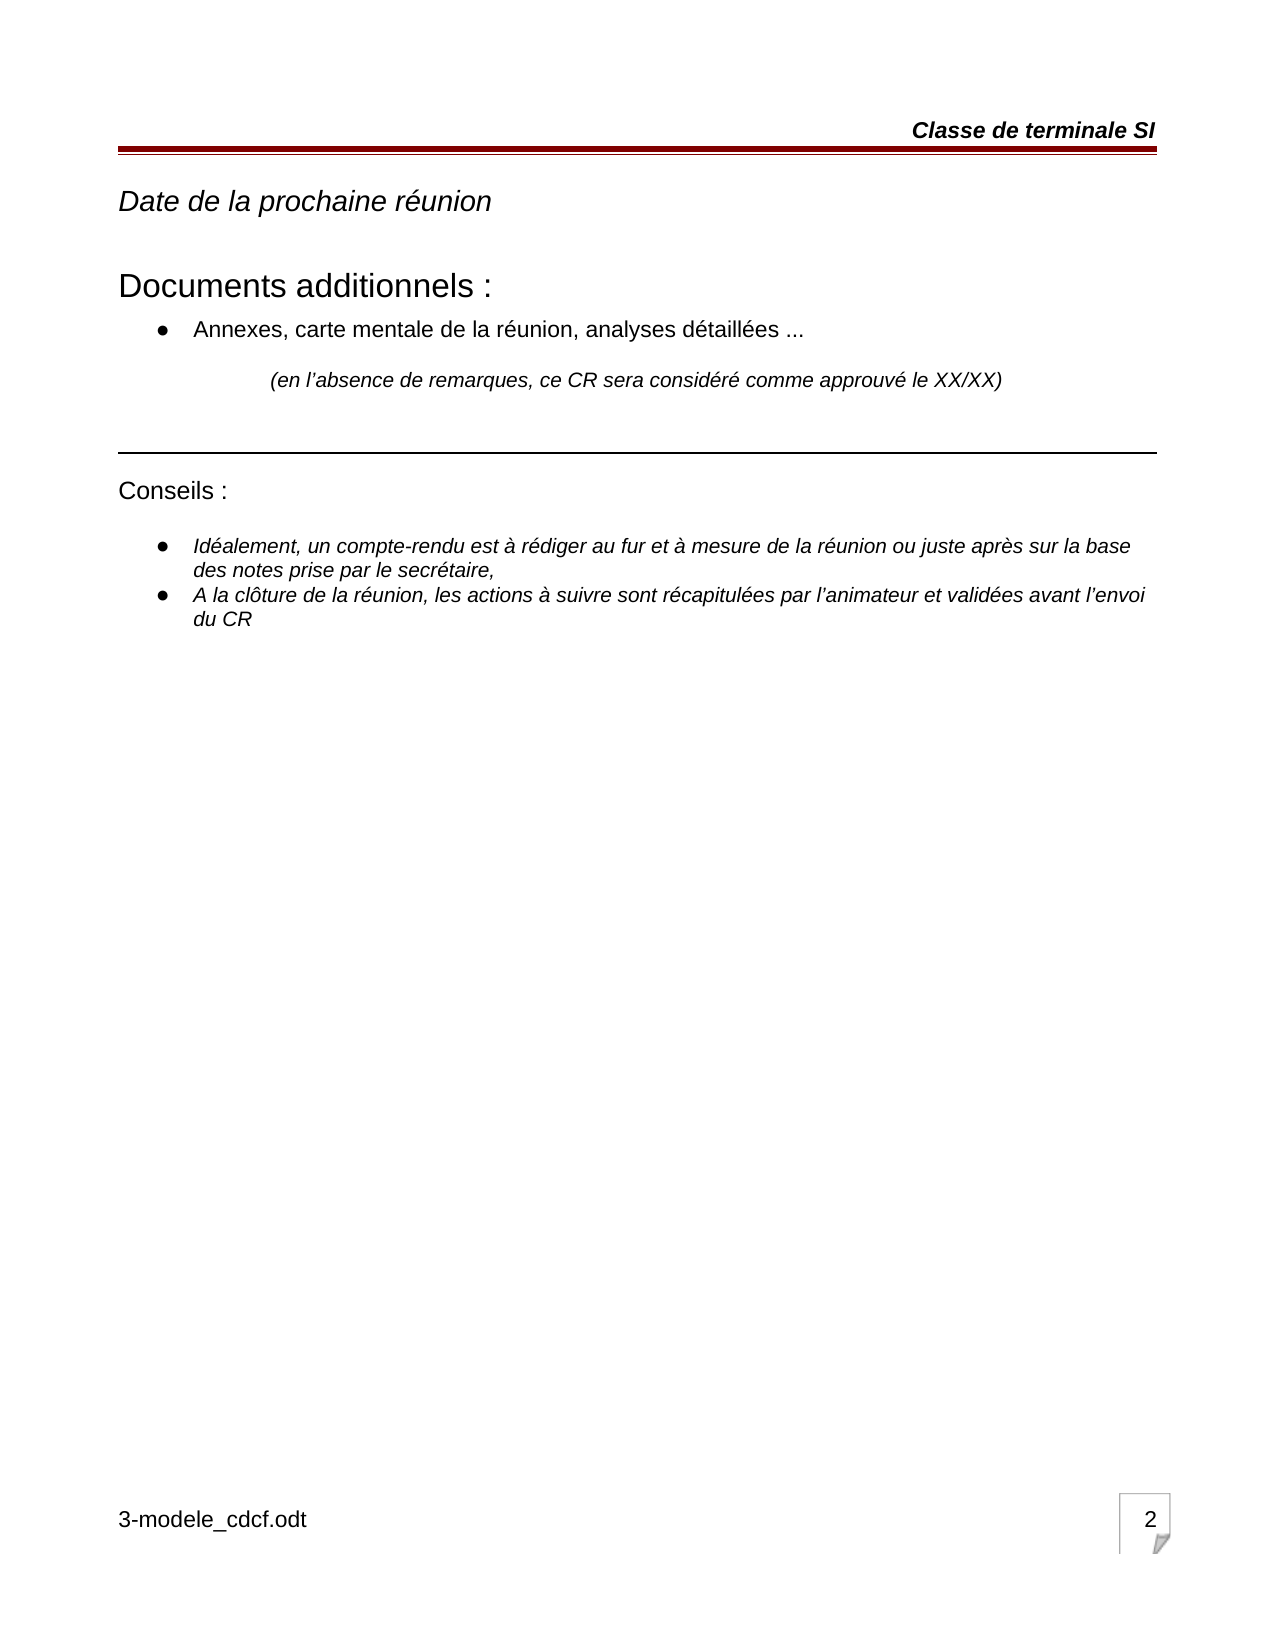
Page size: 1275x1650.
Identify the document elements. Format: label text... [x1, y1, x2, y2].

subtitle Date de la prochaine réunion [118, 185, 1157, 217]
text (en l’absence de remarques, ce CR sera considéré comme approuvé le XX/XX) [118, 343, 1157, 392]
list Idéalement, un compte-rendu est à rédiger au fur et à mesure de la réunion ou juste après sur la base des notes prise par le secrétaire, [156, 533, 1157, 582]
text Conseils : [118, 454, 1157, 505]
list Annexes, carte mentale de la réunion, analyses détaillées ... [156, 317, 1157, 343]
list A la clôture de la réunion, les actions à suivre sont récapitulées par l’animateur et validées avant l’envoi du CR [156, 582, 1157, 630]
subtitle Documents additionnels : [118, 267, 1157, 304]
